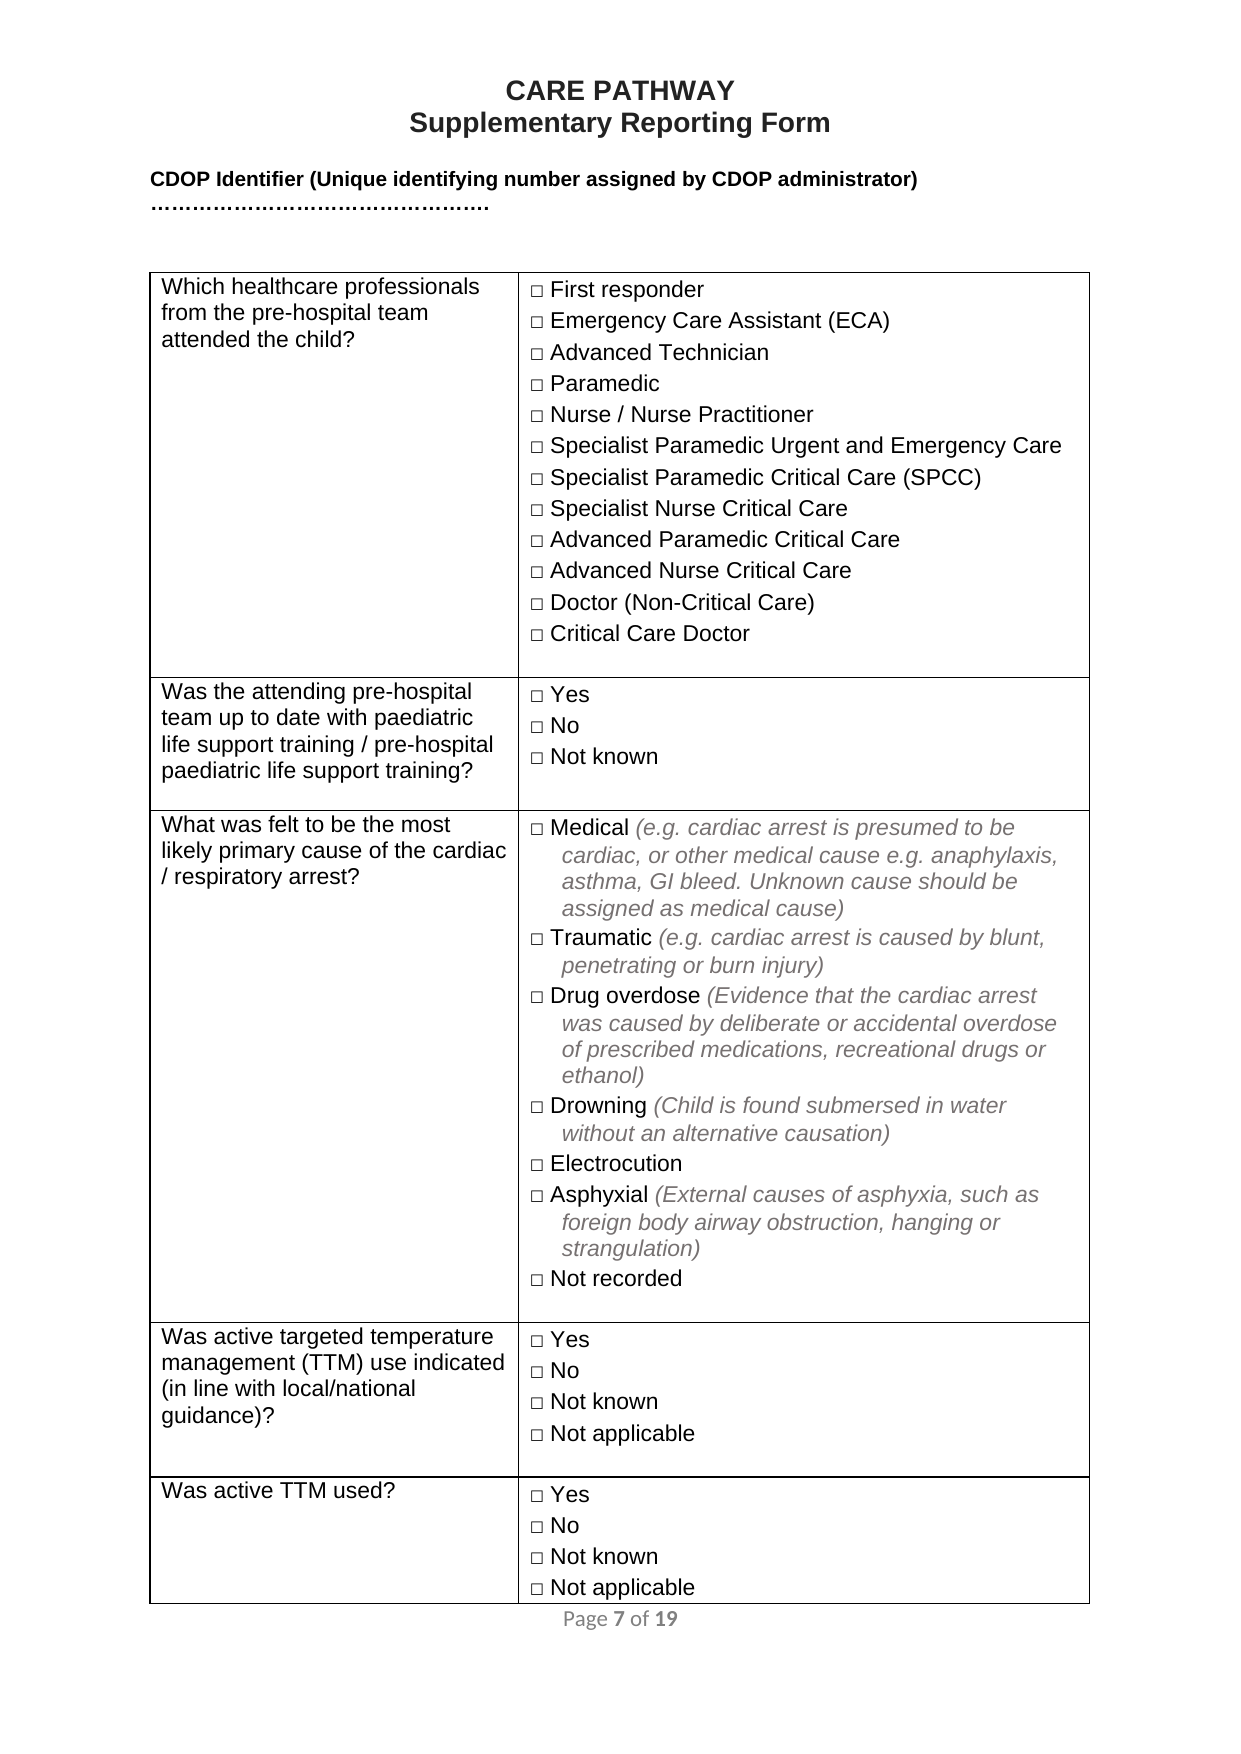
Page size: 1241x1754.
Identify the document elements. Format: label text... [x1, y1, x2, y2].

table_header ☐ First responder ☐ Emergency Care Assistant (ECA) ☐ Advanced Technician ☐ Paramedic ☐ Nurse / Nurse Practitioner ☐ Specialist Paramedic Urgent and Emergency Care ☐ Specialist Paramedic Critical Care (SPCC) ☐ Specialist Nurse Critical Care ☐ Advanced Paramedic Critical Care ☐ Advanced Nurse Critical Care ☐ Doctor (Non-Critical Care) ☐ Critical Care Doctor [519, 273, 1089, 677]
table_cell Was the attending pre-hospital team up to date with paediatric life support training / pre-hospital paediatric life support training? [151, 678, 518, 809]
table_cell ☐ Medical (e.g. cardiac arrest is presumed to be cardiac, or other medical cause e.g. anaphylaxis, asthma, GI bleed. Unknown cause should be assigned as medical cause) ☐ Traumatic (e.g. cardiac arrest is caused by blunt, penetrating or burn injury) ☐ Drug overdose (Evidence that the cardiac arrest was caused by deliberate or accidental overdose of prescribed medications, recreational drugs or ethanol) ☐ Drowning (Child is found submersed in water without an alternative causation) ☐ Electrocution ☐ Asphyxial (External causes of asphyxia, such as foreign body airway obstruction, hanging or strangulation) ☐ Not recorded [519, 811, 1089, 1322]
table_cell Was active targeted temperature management (TTM) use indicated (in line with local/national guidance)? [151, 1323, 518, 1476]
table_cell Was active TTM used? [151, 1478, 518, 1602]
table_cell What was felt to be the most likely primary cause of the cardiac / respiratory arrest? [151, 811, 518, 1322]
table_header Which healthcare professionals from the pre-hospital team attended the child? [151, 273, 518, 677]
table_cell ☐ Yes ☐ No ☐ Not known ☐ Not applicable [519, 1323, 1089, 1476]
table_cell ☐ Yes ☐ No ☐ Not known [519, 678, 1089, 809]
table_cell ☐ Yes ☐ No ☐ Not known ☐ Not applicable [519, 1478, 1089, 1602]
